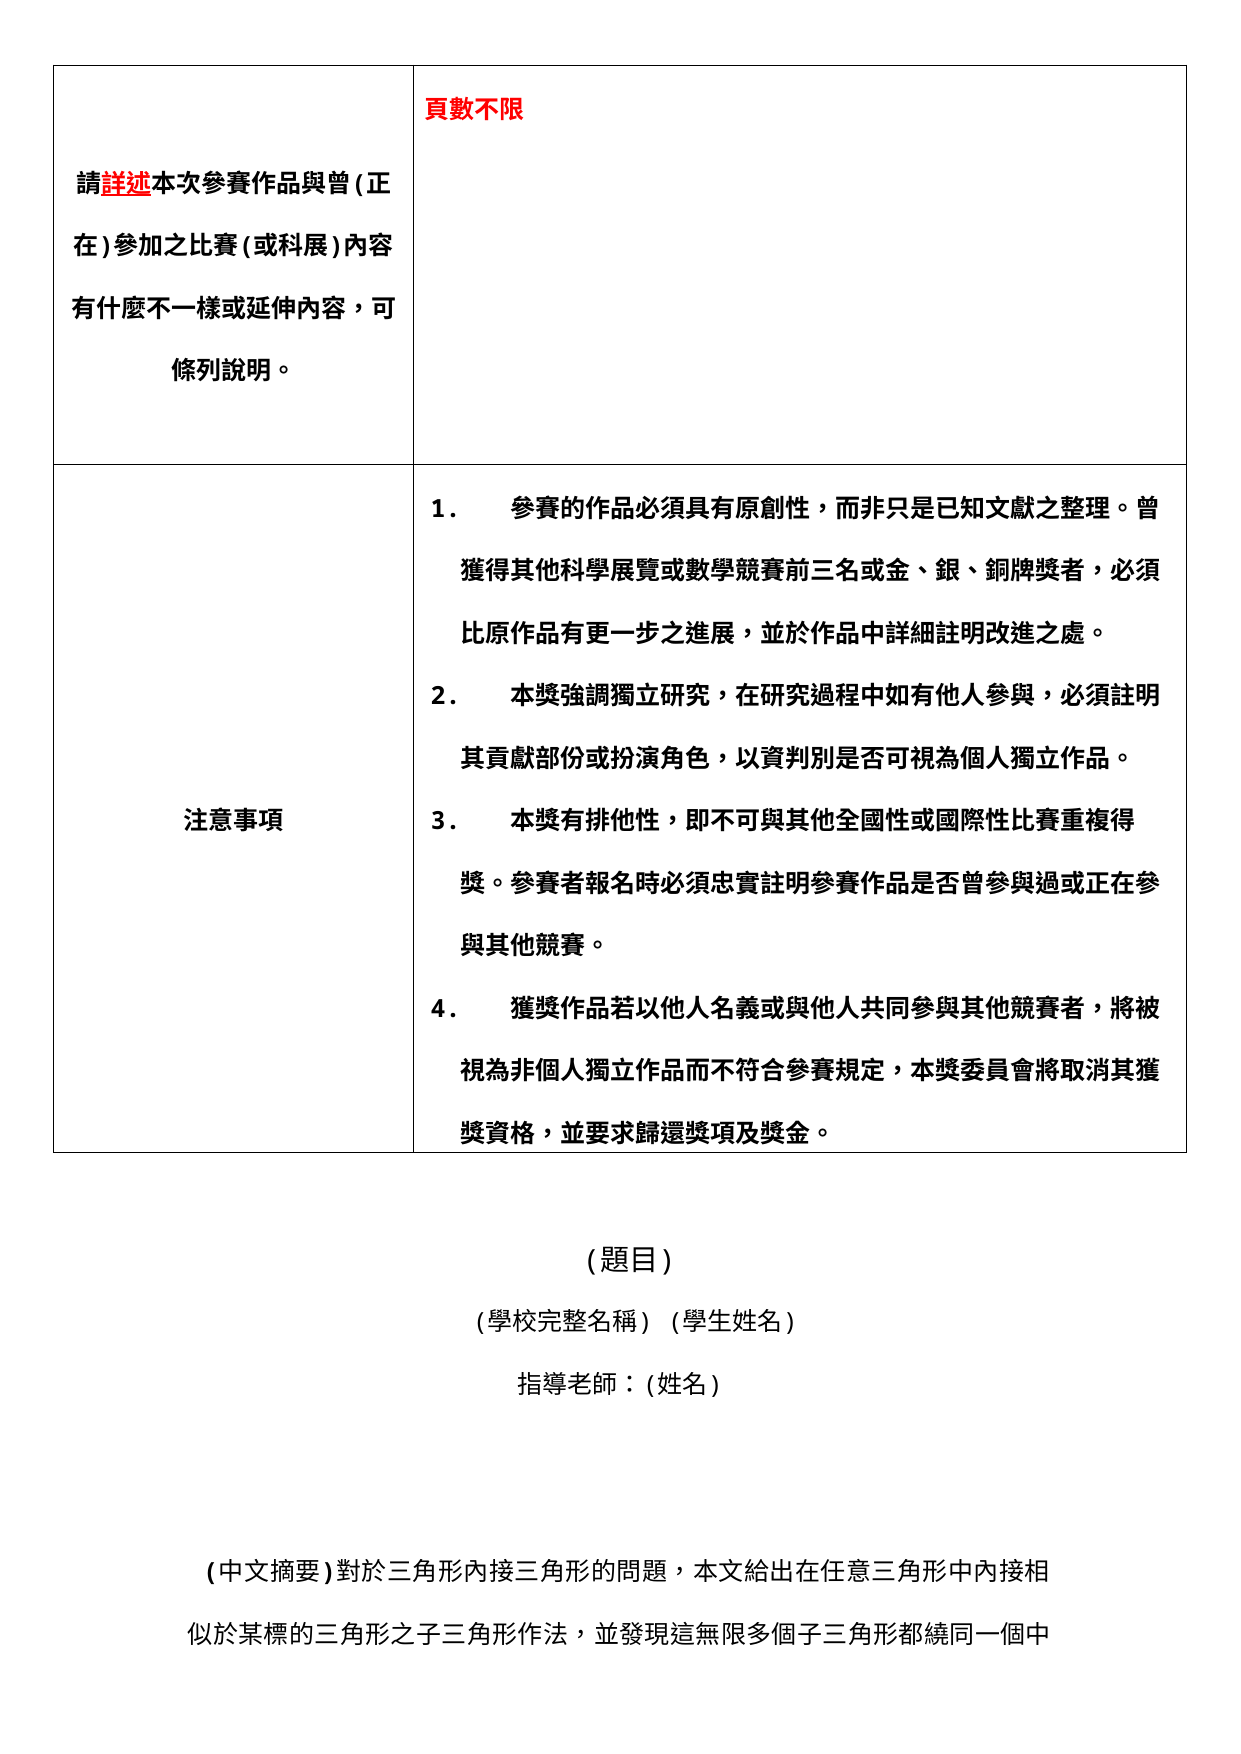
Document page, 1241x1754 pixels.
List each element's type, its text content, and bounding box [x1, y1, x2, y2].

text (題目) [187, 1216, 1053, 1278]
text (學校完整名稱) (學生姓名) [187, 1278, 1053, 1341]
text 指導老師：(姓名) [187, 1341, 1053, 1403]
text (中文摘要)對於三角形內接三角形的問題，本文給出在任意三角形中內接相似於某標的三角形之子三角形作法，並發現這無限多個子三角形都繞同一個中 [187, 1528, 1053, 1653]
table_cell 頁數不限 [414, 66, 1186, 463]
table_cell 請詳述本次參賽作品與曾(正在)參加之比賽(或科展)內容有什麼不一樣或延伸內容，可條列說明。 [54, 66, 413, 463]
table_cell 注意事項 [54, 465, 413, 1152]
table_cell 參賽的作品必須具有原創性，而非只是已知文獻之整理。曾獲得其他科學展覽或數學競賽前三名或金、銀、銅牌獎者，必須比原作品有更一步之進展，並於作品中詳細註明改進之處。 本獎強調獨立研究，在研究過程中如有他人參與，必須註明其貢獻部份或扮演角色，以資判別是否可視為個人獨立作品。 本獎有排他性，即不可與其他全國性或國際性比賽重複得獎。參賽者報名時必須忠實註明參賽作品是否曾參與過或正在參與其他競賽。 獲獎作品若以他人名義或與他人共同參與其他競賽者，將被視為非個人獨立作品而不符合參賽規定，本獎委員會將取消其獲獎資格，並要求歸還獎項及獎金。 [414, 465, 1186, 1152]
